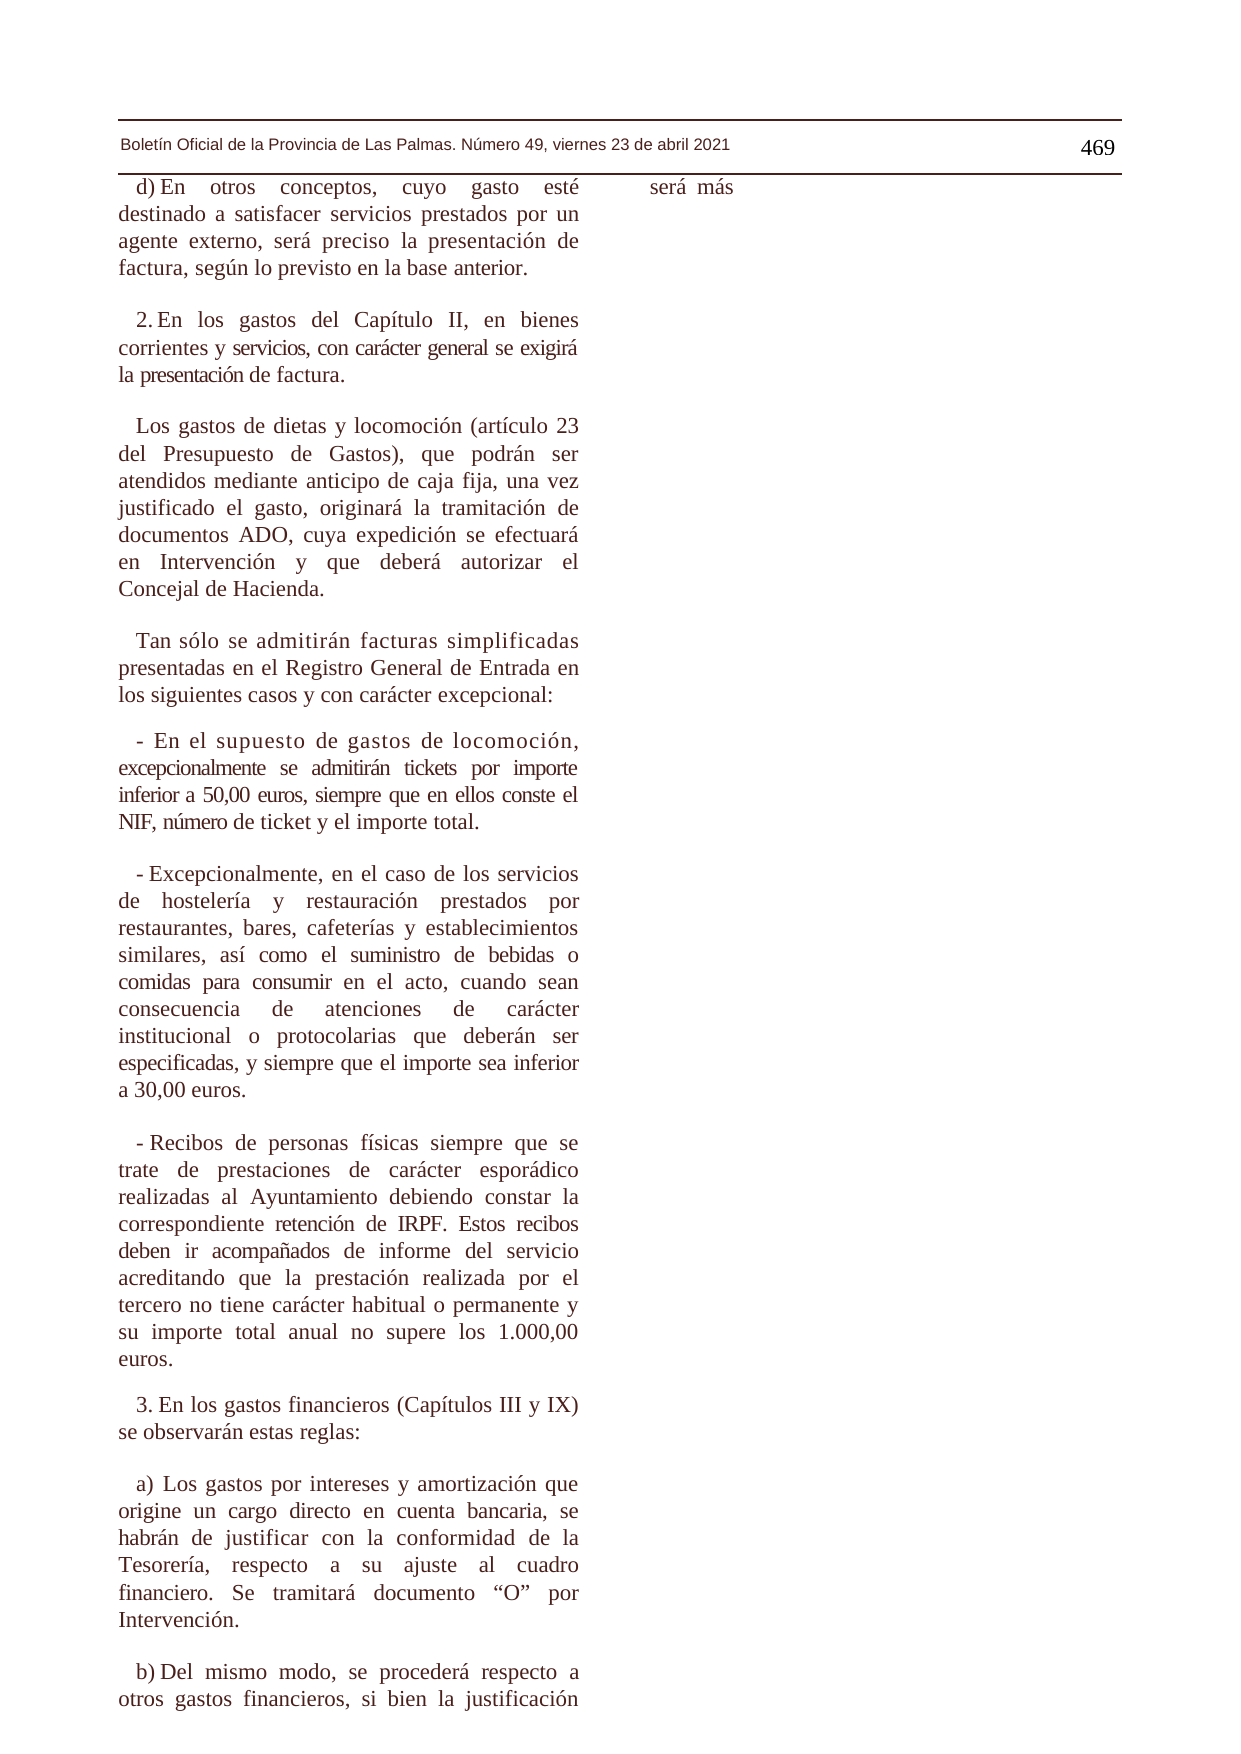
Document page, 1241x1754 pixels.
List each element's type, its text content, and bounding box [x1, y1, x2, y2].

list Excepcionalmente, en el caso de los servicios de hostelería y restauración prestados por restaurantes, bares, cafeterías y establecimientos similares, así como el suministro de bebidas o comidas para consumir en el acto, cuando sean consecuencia de atenciones de carácter institucional o protocolarias que deberán ser especificadas, y siempre que el importe sea inferior a 30,00 euros. [118, 860, 579, 1103]
list En los gastos financieros (Capítulos III y IX) se observarán estas reglas: [118, 1391, 579, 1444]
list será más [649, 173, 1122, 199]
list Recibos de personas físicas siempre que se trate de prestaciones de carácter esporádico realizadas al Ayuntamiento debiendo constar la correspondiente retención de IRPF. Estos recibos deben ir acompañados de informe del servicio acreditando que la prestación realizada por el tercero no tiene carácter habitual o permanente y su importe total anual no supere los 1.000,00 euros. [118, 1129, 579, 1372]
list En otros conceptos, cuyo gasto esté destinado a satisfacer servicios prestados por un agente externo, será preciso la presentación de factura, según lo previsto en la base anterior. [118, 173, 579, 281]
text Los gastos de dietas y locomoción (artículo 23 del Presupuesto de Gastos), que podrán ser atendidos mediante anticipo de caja fija, una vez justificado el gasto, originará la tramitación de documentos ADO, cuya expedición se efectuará en Intervención y que deberá autorizar el Concejal de Hacienda. [118, 412, 579, 601]
text Tan sólo se admitirán facturas simplificadas presentadas en el Registro General de Entrada en los siguientes casos y con carácter excepcional: [118, 627, 579, 708]
list Los gastos por intereses y amortización que origine un cargo directo en cuenta bancaria, se habrán de justificar con la conformidad de la Tesorería, respecto a su ajuste al cuadro financiero. Se tramitará documento “O” por Intervención. [118, 1470, 579, 1632]
list Del mismo modo, se procederá respecto a otros gastos financieros, si bien la justificación [118, 1658, 579, 1711]
list En el supuesto de gastos de locomoción, excepcionalmente se admitirán tickets por importe inferior a 50,00 euros, siempre que en ellos conste el NIF, número de ticket y el importe total. [118, 727, 579, 834]
list En los gastos del Capítulo II, en bienes corrientes y servicios, con carácter general se exigirá la presentación de factura. [118, 306, 579, 387]
